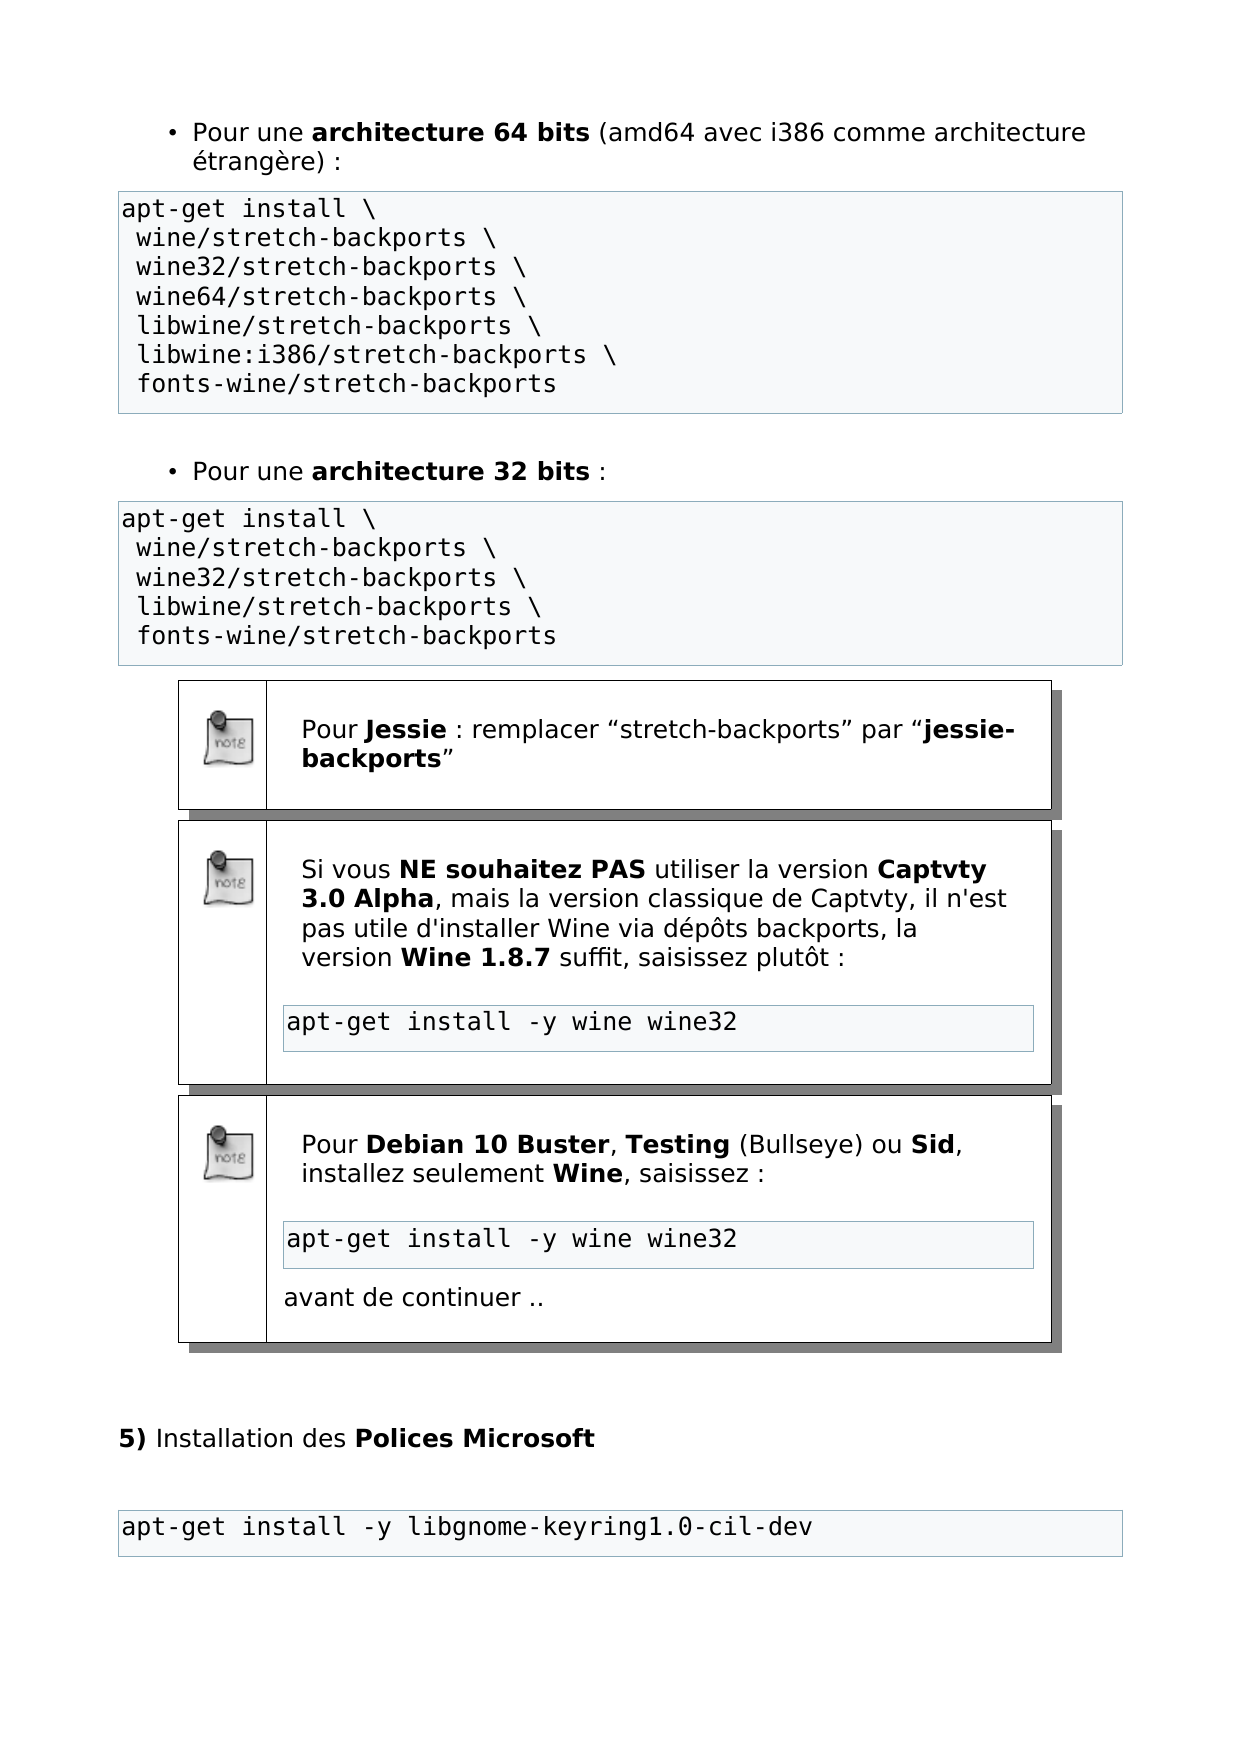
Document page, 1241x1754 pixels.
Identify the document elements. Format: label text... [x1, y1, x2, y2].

picture [190, 843, 266, 919]
list Pour une architecture 32 bits : [177, 457, 1122, 487]
table_header apt-get install -y wine wine32 [284, 1006, 1033, 1051]
table_header [179, 821, 266, 1084]
table_header apt-get install -y wine wine32 [284, 1222, 1033, 1268]
text 5) Installation des Polices Microsoft [118, 1424, 1122, 1482]
table_header Pour Debian 10 Buster, Testing (Bullseye) ou Sid, installez seulement Wine, saisissez : avant de continuer .. [267, 1096, 1051, 1342]
table_header apt-get install \ wine/stretch-backports \ wine32/stretch-backports \ wine64/stretch-backports \ libwine/stretch-backports \ libwine:i386/stretch-backports \ fonts-wine/stretch-backports [119, 192, 1122, 413]
picture [190, 1118, 266, 1194]
table_header apt-get install -y libgnome-keyring1.0-cil-dev [119, 1511, 1122, 1556]
table_header apt-get install \ wine/stretch-backports \ wine32/stretch-backports \ libwine/stretch-backports \ fonts-wine/stretch-backports [119, 502, 1122, 665]
table_header [179, 681, 266, 809]
list Pour une architecture 64 bits (amd64 avec i386 comme architecture étrangère) : [177, 118, 1122, 176]
table_header Pour Jessie : remplacer “stretch-backports” par “jessie-backports” [267, 681, 1051, 809]
table_header [179, 1096, 266, 1342]
table_header Si vous NE souhaitez PAS utiliser la version Captvty 3.0 Alpha, mais la version classique de Captvty, il n'est pas utile d'installer Wine via dépôts backports, la version Wine 1.8.7 suffit, saisissez plutôt : [267, 821, 1051, 1084]
picture [190, 703, 266, 779]
